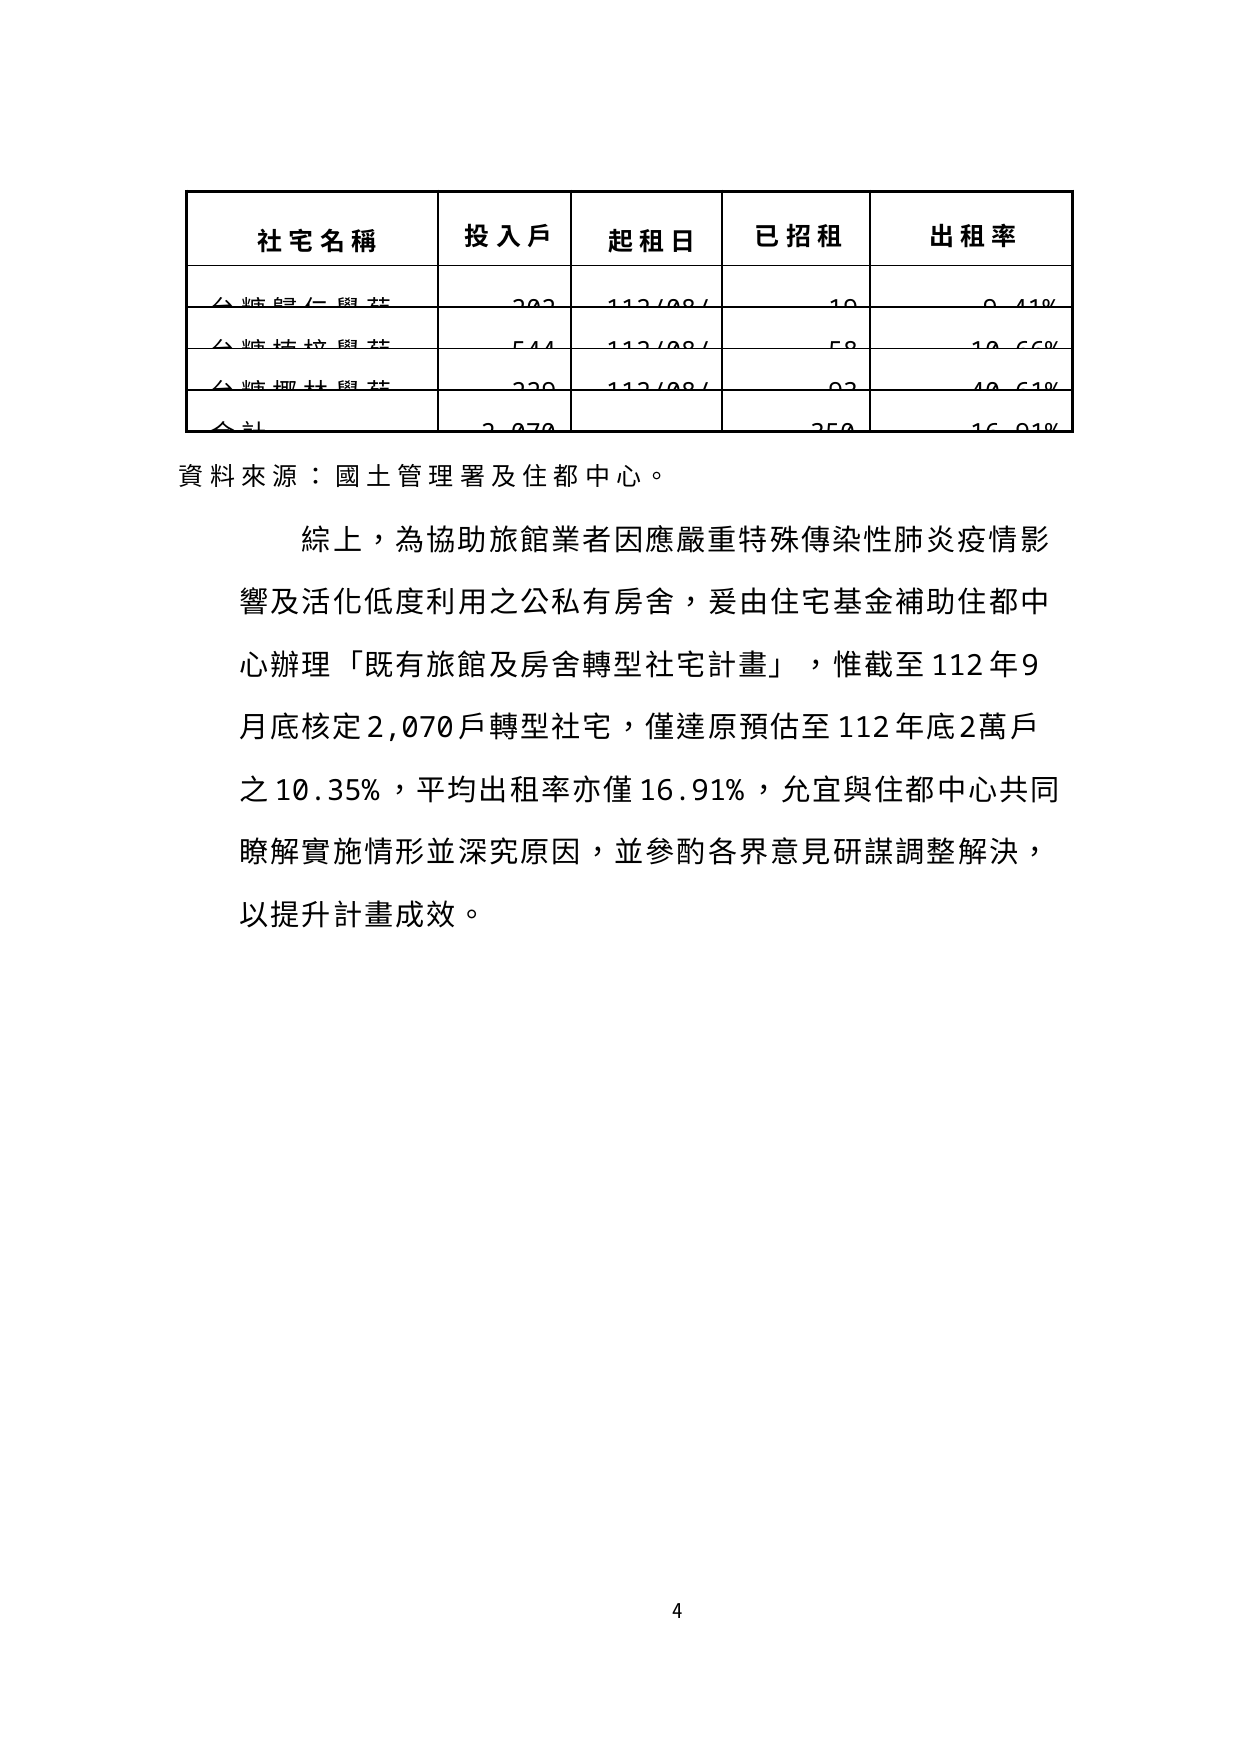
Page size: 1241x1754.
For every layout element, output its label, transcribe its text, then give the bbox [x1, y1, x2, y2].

table_cell 544 [439, 308, 570, 347]
table_cell 10.66% [871, 308, 1071, 347]
table_cell 台糖椰林學苑 [188, 349, 437, 389]
table_cell 19 [723, 266, 869, 306]
table_cell 40.61% [871, 349, 1071, 389]
table_cell 202 [439, 266, 570, 306]
table_cell 112/08/01 [572, 349, 721, 389]
table_cell 合計 [188, 391, 437, 430]
table_cell 112/08/01 [572, 266, 721, 306]
table_cell 9.41% [871, 266, 1071, 306]
table_cell 93 [723, 349, 869, 389]
table_cell 2,070 [439, 391, 570, 430]
table_cell 350 [723, 391, 869, 430]
table_header 社宅名稱 [188, 193, 437, 265]
table_header 投入戶數 (A) [439, 193, 570, 265]
table_header 起租日 [572, 193, 721, 265]
text 綜上，為協助旅館業者因應嚴重特殊傳染性肺炎疫情影響及活化低度利用之公私有房舍，爰由住宅基金補助住都中心辦理「既有旅館及房舍轉型社宅計畫」，惟截至112年9月底核定2,070戶轉型社宅，僅達原預估至112年底2萬戶之10.35%，平均出租率亦僅16.91%，允宜與住都中心共同瞭解實施情形並深究原因，並參酌各界意見研謀調整解決，以提升計畫成效。 [234, 496, 1061, 933]
table_header 出租率 B/A [871, 193, 1071, 265]
table_cell [572, 391, 721, 430]
table_cell 58 [723, 308, 869, 347]
text 資料來源：國土管理署及住都中心。 [176, 433, 1061, 496]
table_cell 229 [439, 349, 570, 389]
table_cell 16.91% [871, 391, 1071, 430]
table_cell 台糖楠梓學苑 [188, 308, 437, 347]
table_header 已招租數 (B) [723, 193, 869, 265]
table_cell 台糖歸仁學苑 [188, 266, 437, 306]
table_cell 112/08/01 [572, 308, 721, 347]
table_cell 合計 [218, 424, 228, 429]
